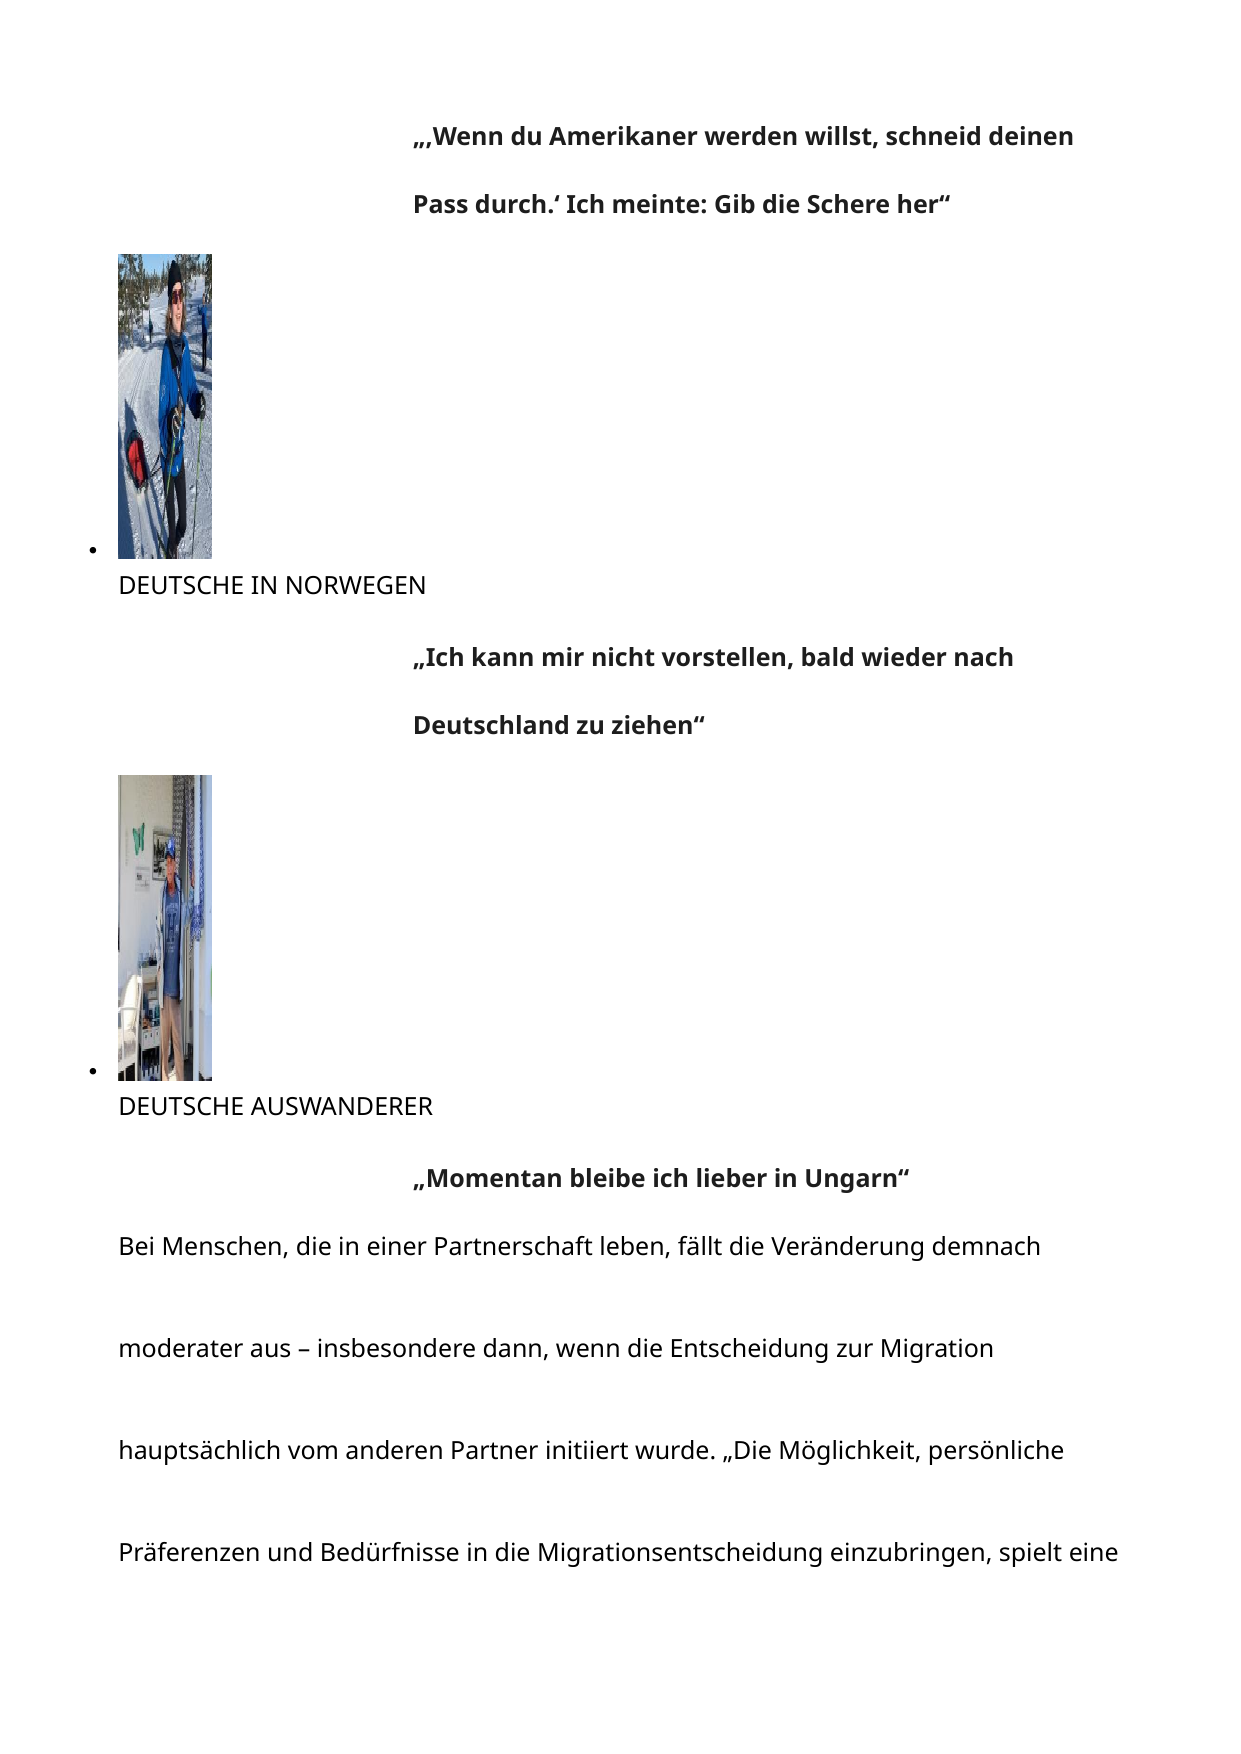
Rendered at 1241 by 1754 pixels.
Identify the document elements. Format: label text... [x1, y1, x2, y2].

subtitle „Momentan bleibe ich lieber in Ungarn“ [383, 1160, 1122, 1194]
subtitle „‚Wenn du Amerikaner werden willst, schneid deinen Pass durch.‘ Ich meinte: Gib die Schere her“ [383, 118, 1122, 220]
picture [118, 775, 212, 1081]
text Bei Menschen, die in einer Partnerschaft leben, fällt die Veränderung demnach moderater aus – insbesondere dann, wenn die Entscheidung zur Migration hauptsächlich vom anderen Partner initiiert wurde. „Die Möglichkeit, persönliche Präferenzen und Bedürfnisse in die Migrationsentscheidung einzubringen, spielt eine [118, 1228, 1122, 1569]
picture [118, 254, 212, 559]
list Deutsche Auswanderer [118, 1089, 1122, 1123]
subtitle „Ich kann mir nicht vorstellen, bald wieder nach Deutschland zu ziehen“ [383, 639, 1122, 741]
list Deutsche in Norwegen [118, 568, 1122, 602]
